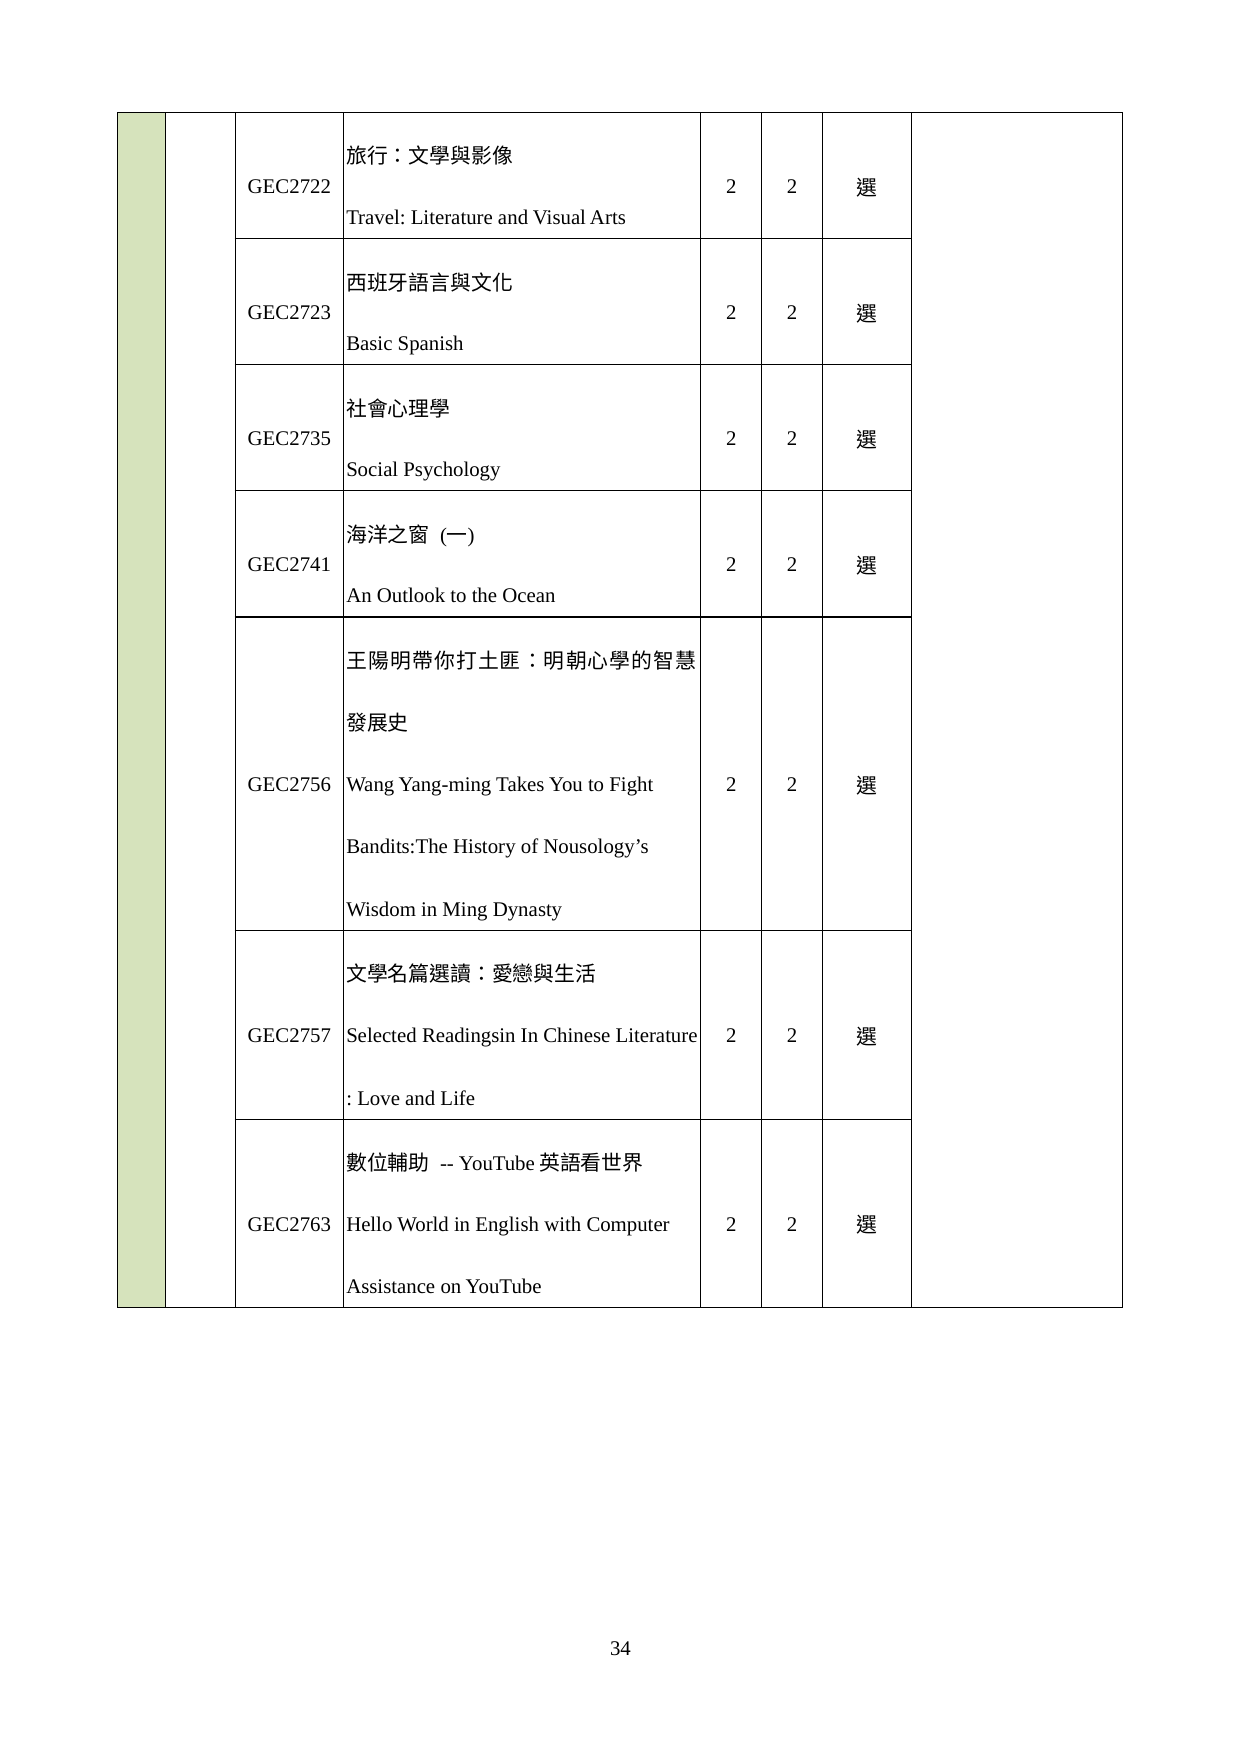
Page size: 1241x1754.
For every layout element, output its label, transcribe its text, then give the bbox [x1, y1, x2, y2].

table_cell 2 [701, 931, 761, 1118]
table_cell [912, 113, 1122, 1307]
table_cell GEC2756 [236, 618, 343, 930]
table_cell 2 [762, 239, 822, 364]
table_cell GEC2757 [236, 931, 343, 1118]
table_cell 2 [762, 931, 822, 1118]
table_cell 旅行：文學與影像 Travel: Literature and Visual Arts [344, 113, 700, 238]
table_cell [118, 113, 165, 1307]
table_cell GEC2723 [236, 239, 343, 364]
table_cell 2 [701, 491, 761, 616]
table_cell GEC2763 [236, 1120, 343, 1307]
table_cell 選 [823, 618, 911, 930]
table_cell [166, 113, 235, 1307]
table_cell 選 [823, 365, 911, 490]
table_cell 社會心理學 Social Psychology [344, 365, 700, 490]
table_cell 選 [823, 931, 911, 1118]
table_cell 數位輔助 -- YouTube英語看世界 Hello World in English with Computer Assistance on YouTube [344, 1120, 700, 1307]
table_cell 2 [701, 1120, 761, 1307]
table_cell 海洋之窗 (一) An Outlook to the Ocean [344, 491, 700, 616]
table_cell 2 [762, 1120, 822, 1307]
table_cell 2 [701, 618, 761, 930]
table_cell GEC2741 [236, 491, 343, 616]
table_cell GEC2722 [236, 113, 343, 238]
table_cell 王陽明帶你打土匪：明朝心學的智慧發展史 Wang Yang-ming Takes You to Fight Bandits:The History of Nousology’s Wisdom in Ming Dynasty [344, 618, 700, 930]
table_cell 選 [823, 491, 911, 616]
table_cell 2 [701, 365, 761, 490]
table_cell 2 [701, 239, 761, 364]
table_cell 2 [762, 491, 822, 616]
table_cell 2 [762, 618, 822, 930]
table_cell 選 [823, 1120, 911, 1307]
table_cell GEC2735 [236, 365, 343, 490]
table_cell 2 [762, 113, 822, 238]
table_cell 西班牙語言與文化 Basic Spanish [344, 239, 700, 364]
table_cell 選 [823, 239, 911, 364]
table_cell 選 [823, 113, 911, 238]
table_cell 文學名篇選讀：愛戀與生活 Selected Readingsin In Chinese Literature : Love and Life [344, 931, 700, 1118]
table_cell 2 [701, 113, 761, 238]
table_cell 2 [762, 365, 822, 490]
